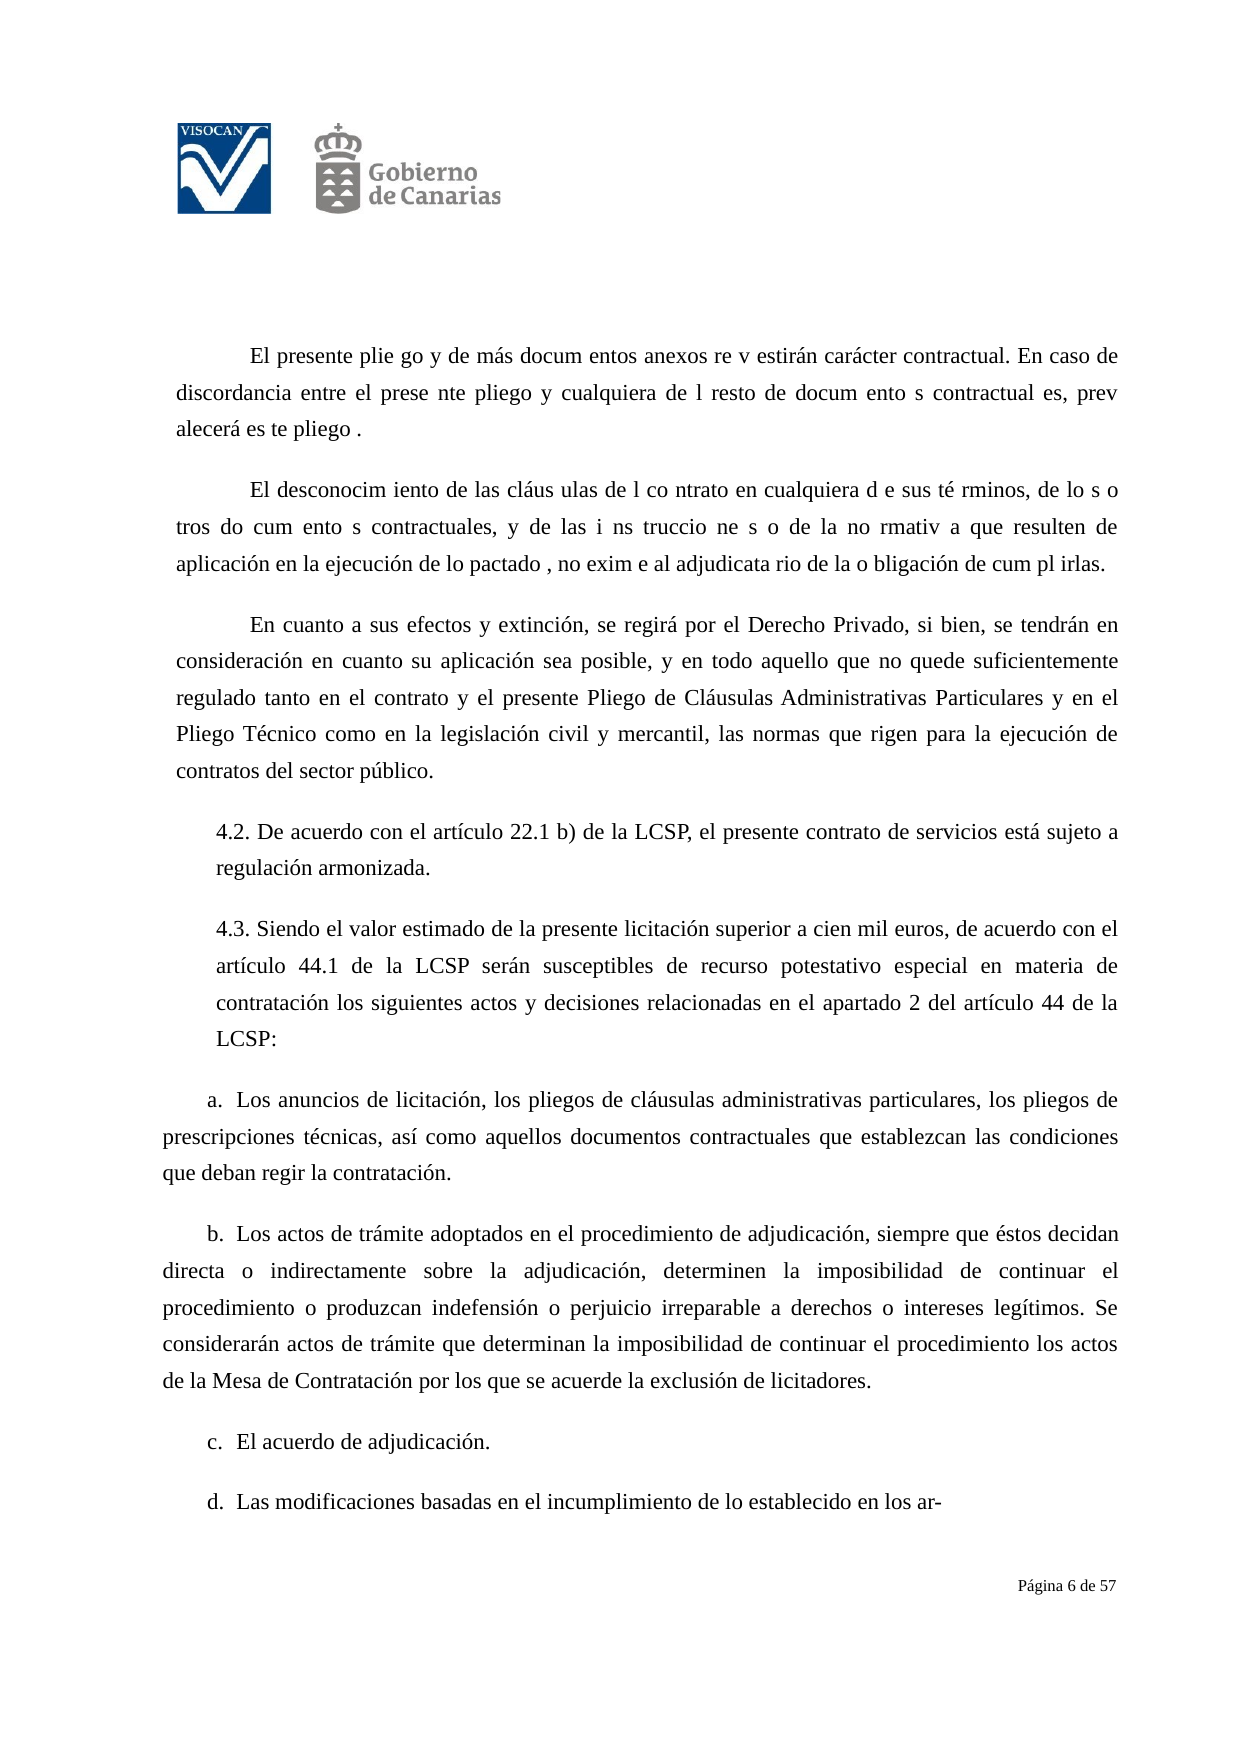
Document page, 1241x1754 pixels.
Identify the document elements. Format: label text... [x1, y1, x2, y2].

text 4.2. De acuerdo con el artículo 22.1 b) de la LCSP, el presente contrato de servicios está sujeto a regulación armonizada. [216, 818, 1120, 881]
list Las modificaciones basadas en el incumplimiento de lo establecido en los ar- [162, 1488, 1120, 1515]
list Los actos de trámite adoptados en el procedimiento de adjudicación, siempre que éstos decidan directa o indirectamente sobre la adjudicación, determinen la imposibilidad de continuar el procedimiento o produzcan indefensión o perjuicio irreparable a derechos o intereses legítimos. Se considerarán actos de trámite que determinan la imposibilidad de continuar el procedimiento los actos de la Mesa de Contratación por los que se acuerde la exclusión de licitadores. [162, 1220, 1120, 1393]
list El acuerdo de adjudicación. [162, 1428, 1120, 1454]
list Los anuncios de licitación, los pliegos de cláusulas administrativas particulares, los pliegos de prescripciones técnicas, así como aquellos documentos contractuales que establezcan las condiciones que deban regir la contratación. [162, 1086, 1120, 1186]
text En cuanto a sus efectos y extinción, se regirá por el Derecho Privado, si bien, se tendrán en consideración en cuanto su aplicación sea posible, y en todo aquello que no quede suficientemente regulado tanto en el contrato y el presente Pliego de Cláusulas Administrativas Particulares y en el Pliego Técnico como en la legislación civil y mercantil, las normas que rigen para la ejecución de contratos del sector público. [176, 611, 1120, 783]
text El presente plie go y de más docum entos anexos re v estirán carácter contractual. En caso de discordancia entre el prese nte pliego y cualquiera de l resto de docum ento s contractual es, prev alecerá es te pliego . [176, 342, 1120, 442]
text 4.3. Siendo el valor estimado de la presente licitación superior a cien mil euros, de acuerdo con el artículo 44.1 de la LCSP serán susceptibles de recurso potestativo especial en materia de contratación los siguientes actos y decisiones relacionadas en el apartado 2 del artículo 44 de la LCSP: [216, 916, 1120, 1052]
text El desconocim iento de las cláus ulas de l co ntrato en cualquiera d e sus té rminos, de lo s o tros do cum ento s contractuales, y de las i ns truccio ne s o de la no rmativ a que resulten de aplicación en la ejecución de lo pactado , no exim e al adjudicata rio de la o bligación de cum pl irlas. [176, 476, 1120, 576]
